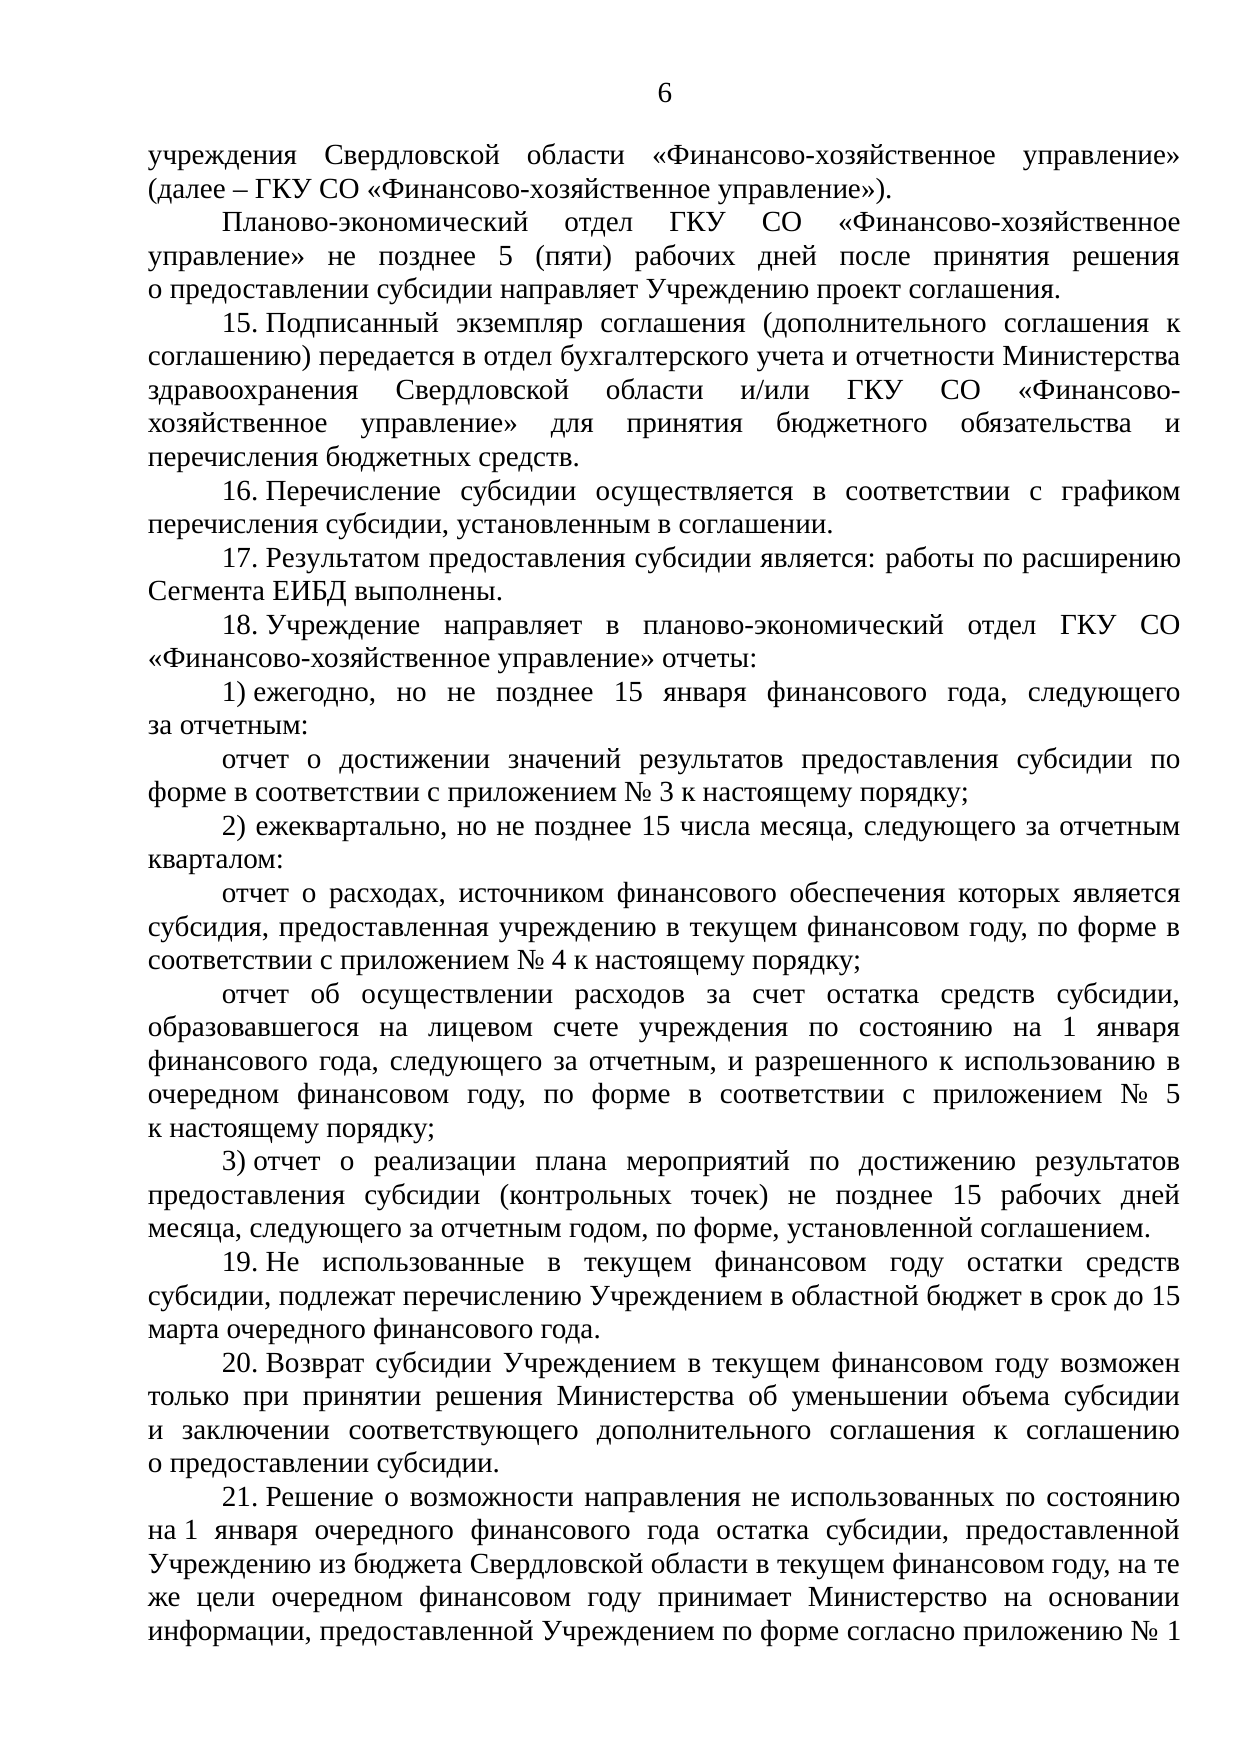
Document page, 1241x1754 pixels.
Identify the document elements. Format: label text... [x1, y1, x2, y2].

text 2) ежеквартально, но не позднее 15 числа месяца, следующего за отчетным кварталом: [148, 808, 1181, 875]
text отчет об осуществлении расходов за счет остатка средств субсидии, образовавшегося на лицевом счете учреждения по состоянию на 1 января финансового года, следующего за отчетным, и разрешенного к использованию в очередном финансовом году, по форме в соответствии с приложением № 5 к настоящему порядку; [148, 976, 1181, 1143]
text 18. Учреждение направляет в планово-экономический отдел ГКУ СО «Финансово-хозяйственное управление» отчеты: [148, 607, 1181, 674]
text учреждения Свердловской области «Финансово-хозяйственное управление» (далее – ГКУ СО «Финансово-хозяйственное управление»). [148, 137, 1181, 204]
text 3) отчет о реализации плана мероприятий по достижению результатов предоставления субсидии (контрольных точек) не позднее 15 рабочих дней месяца, следующего за отчетным годом, по форме, установленной соглашением. [148, 1143, 1181, 1244]
text 19. Не использованные в текущем финансовом году остатки средств субсидии, подлежат перечислению Учреждением в областной бюджет в срок до 15 марта очередного финансового года. [148, 1244, 1181, 1345]
text 20. Возврат субсидии Учреждением в текущем финансовом году возможен только при принятии решения Министерства об уменьшении объема субсидии и заключении соответствующего дополнительного соглашения к соглашению о предоставлении субсидии. [148, 1345, 1181, 1479]
text 15. Подписанный экземпляр соглашения (дополнительного соглашения к соглашению) передается в отдел бухгалтерского учета и отчетности Министерства здравоохранения Свердловской области и/или ГКУ СО «Финансово-хозяйственное управление» для принятия бюджетного обязательства и перечисления бюджетных средств. [148, 305, 1181, 473]
text 17. Результатом предоставления субсидии является: работы по расширению Сегмента ЕИБД выполнены. [148, 540, 1181, 607]
text 1) ежегодно, но не позднее 15 января финансового года, следующего за отчетным: [148, 674, 1181, 741]
text 21. Решение о возможности направления не использованных по состоянию на 1 января очередного финансового года остатка субсидии, предоставленной Учреждению из бюджета Свердловской области в текущем финансовом году, на те же цели очередном финансовом году принимает Министерство на основании информации, предоставленной Учреждением по форме согласно приложению № 1 [148, 1479, 1181, 1647]
text 16. Перечисление субсидии осуществляется в соответствии с графиком перечисления субсидии, установленным в соглашении. [148, 473, 1181, 540]
text отчет о достижении значений результатов предоставления субсидии по форме в соответствии с приложением № 3 к настоящему порядку; [148, 741, 1181, 808]
text Планово-экономический отдел ГКУ СО «Финансово-хозяйственное управление» не позднее 5 (пяти) рабочих дней после принятия решения о предоставлении субсидии направляет Учреждению проект соглашения. [148, 204, 1181, 305]
text отчет о расходах, источником финансового обеспечения которых является субсидия, предоставленная учреждению в текущем финансовом году, по форме в соответствии с приложением № 4 к настоящему порядку; [148, 875, 1181, 976]
